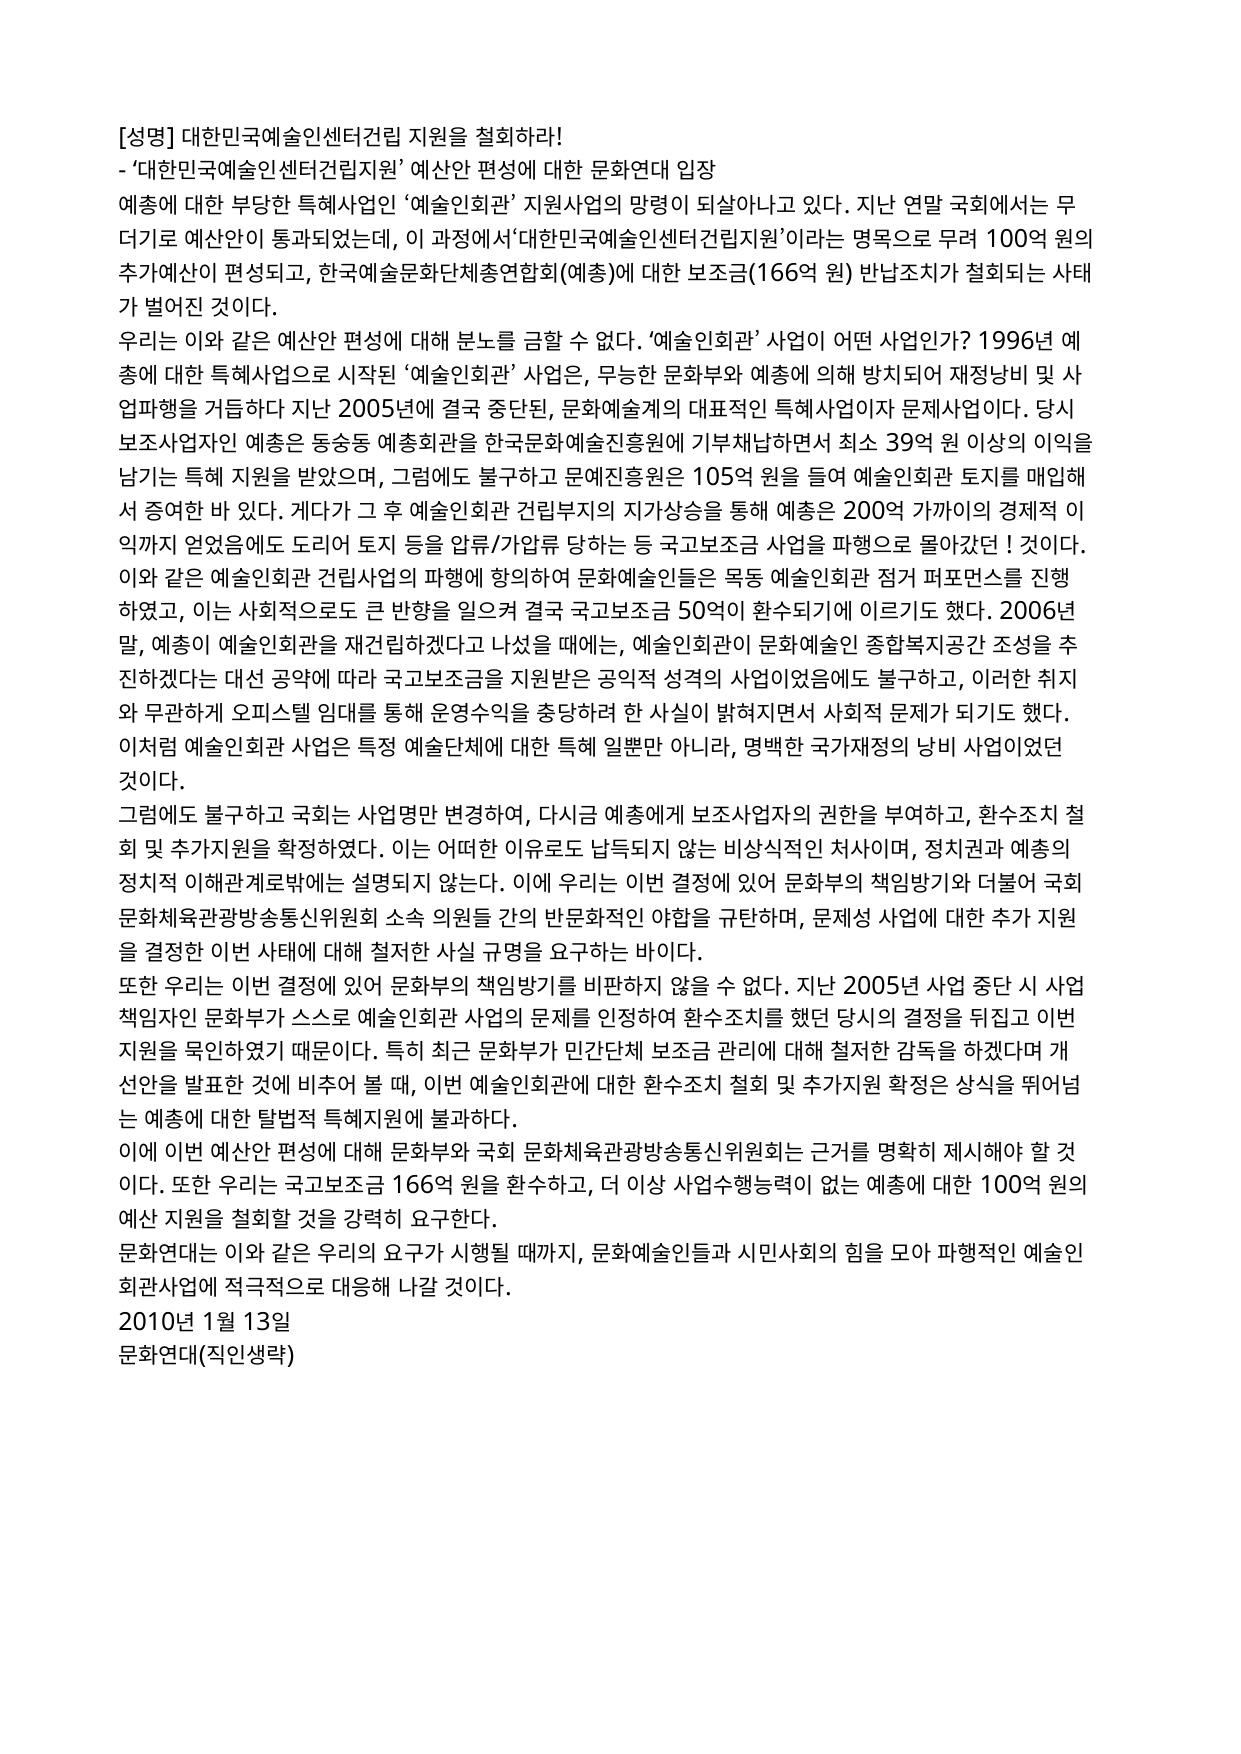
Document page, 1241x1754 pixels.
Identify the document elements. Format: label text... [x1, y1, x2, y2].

text 것이다. [118, 763, 1122, 797]
text 회관사업에 적극적으로 대응해 나갈 것이다. [118, 1269, 1122, 1303]
text 지원을 묵인하였기 때문이다. 특히 최근 문화부가 민간단체 보조금 관리에 대해 철저한 감독을 하겠다며 개 [118, 1033, 1122, 1067]
text 예산 지원을 철회할 것을 강력히 요구한다. [118, 1201, 1122, 1235]
text 이와 같은 예술인회관 건립사업의 파행에 항의하여 문화예술인들은 목동 예술인회관 점거 퍼포먼스를 진행 [118, 561, 1122, 593]
text 2010년 1월 13일 [118, 1303, 1122, 1337]
text 우리는 이와 같은 예산안 편성에 대해 분노를 금할 수 없다. ‘예술인회관’ 사업이 어떤 사업인가? 1996년 예 [118, 322, 1122, 357]
text 이다. 또한 우리는 국고보조금 166억 원을 환수하고, 더 이상 사업수행능력이 없는 예총에 대한 100억 원의 [118, 1167, 1122, 1201]
text 이처럼 예술인회관 사업은 특정 예술단체에 대한 특혜 일뿐만 아니라, 명백한 국가재정의 낭비 사업이었던 [118, 729, 1122, 763]
text 회 및 추가지원을 확정하였다. 이는 어떠한 이유로도 납득되지 않는 비상식적인 처사이며, 정치권과 예총의 [118, 831, 1122, 865]
text 또한 우리는 이번 결정에 있어 문화부의 책임방기를 비판하지 않을 수 없다. 지난 2005년 사업 중단 시 사업 [118, 967, 1122, 1001]
text 말, 예총이 예술인회관을 재건립하겠다고 나섰을 때에는, 예술인회관이 문화예술인 종합복지공간 조성을 추 [118, 627, 1122, 661]
text 가 벌어진 것이다. [118, 288, 1122, 322]
text 진하겠다는 대선 공약에 따라 국고보조금을 지원받은 공익적 성격의 사업이었음에도 불구하고, 이러한 취지 [118, 661, 1122, 695]
text 더기로 예산안이 통과되었는데, 이 과정에서‘대한민국예술인센터건립지원’이라는 명목으로 무려 100억 원의 [118, 220, 1122, 254]
text 문화연대는 이와 같은 우리의 요구가 시행될 때까지, 문화예술인들과 시민사회의 힘을 모아 파행적인 예술인 [118, 1235, 1122, 1269]
text 하였고, 이는 사회적으로도 큰 반향을 일으켜 결국 국고보조금 50억이 환수되기에 이르기도 했다. 2006년 [118, 593, 1122, 627]
text 그럼에도 불구하고 국회는 사업명만 변경하여, 다시금 예총에게 보조사업자의 권한을 부여하고, 환수조치 철 [118, 797, 1122, 831]
text 는 예총에 대한 탈법적 특혜지원에 불과하다. [118, 1101, 1122, 1135]
text 총에 대한 특혜사업으로 시작된 ‘예술인회관’ 사업은, 무능한 문화부와 예총에 의해 방치되어 재정낭비 및 사 [118, 357, 1122, 391]
text - ‘대한민국예술인센터건립지원’ 예산안 편성에 대한 문화연대 입장 [118, 152, 1122, 186]
text 서 증여한 바 있다. 게다가 그 후 예술인회관 건립부지의 지가상승을 통해 예총은 200억 가까이의 경제적 이 [118, 493, 1122, 527]
text 이에 이번 예산안 편성에 대해 문화부와 국회 문화체육관광방송통신위원회는 근거를 명확히 제시해야 할 것 [118, 1135, 1122, 1167]
text 업파행을 거듭하다 지난 2005년에 결국 중단된, 문화예술계의 대표적인 특혜사업이자 문제사업이다. 당시 [118, 391, 1122, 425]
text 익까지 얻었음에도 도리어 토지 등을 압류/가압류 당하는 등 국고보조금 사업을 파행으로 몰아갔던 ! 것이다. [118, 527, 1122, 561]
text 남기는 특혜 지원을 받았으며, 그럼에도 불구하고 문예진흥원은 105억 원을 들여 예술인회관 토지를 매입해 [118, 459, 1122, 493]
text 보조사업자인 예총은 동숭동 예총회관을 한국문화예술진흥원에 기부채납하면서 최소 39억 원 이상의 이익을 [118, 425, 1122, 459]
text 선안을 발표한 것에 비추어 볼 때, 이번 예술인회관에 대한 환수조치 철회 및 추가지원 확정은 상식을 뛰어넘 [118, 1067, 1122, 1101]
text 책임자인 문화부가 스스로 예술인회관 사업의 문제를 인정하여 환수조치를 했던 당시의 결정을 뒤집고 이번 [118, 1001, 1122, 1033]
text 문화체육관광방송통신위원회 소속 의원들 간의 반문화적인 야합을 규탄하며, 문제성 사업에 대한 추가 지원 [118, 899, 1122, 933]
text 정치적 이해관계로밖에는 설명되지 않는다. 이에 우리는 이번 결정에 있어 문화부의 책임방기와 더불어 국회 [118, 865, 1122, 899]
text 예총에 대한 부당한 특혜사업인 ‘예술인회관’ 지원사업의 망령이 되살아나고 있다. 지난 연말 국회에서는 무 [118, 186, 1122, 220]
text [성명] 대한민국예술인센터건립 지원을 철회하라! [118, 118, 1122, 152]
text 추가예산이 편성되고, 한국예술문화단체총연합회(예총)에 대한 보조금(166억 원) 반납조치가 철회되는 사태 [118, 254, 1122, 288]
text 을 결정한 이번 사태에 대해 철저한 사실 규명을 요구하는 바이다. [118, 933, 1122, 967]
text 와 무관하게 오피스텔 임대를 통해 운영수익을 충당하려 한 사실이 밝혀지면서 사회적 문제가 되기도 했다. [118, 695, 1122, 729]
text 문화연대(직인생략) [118, 1337, 1122, 1371]
